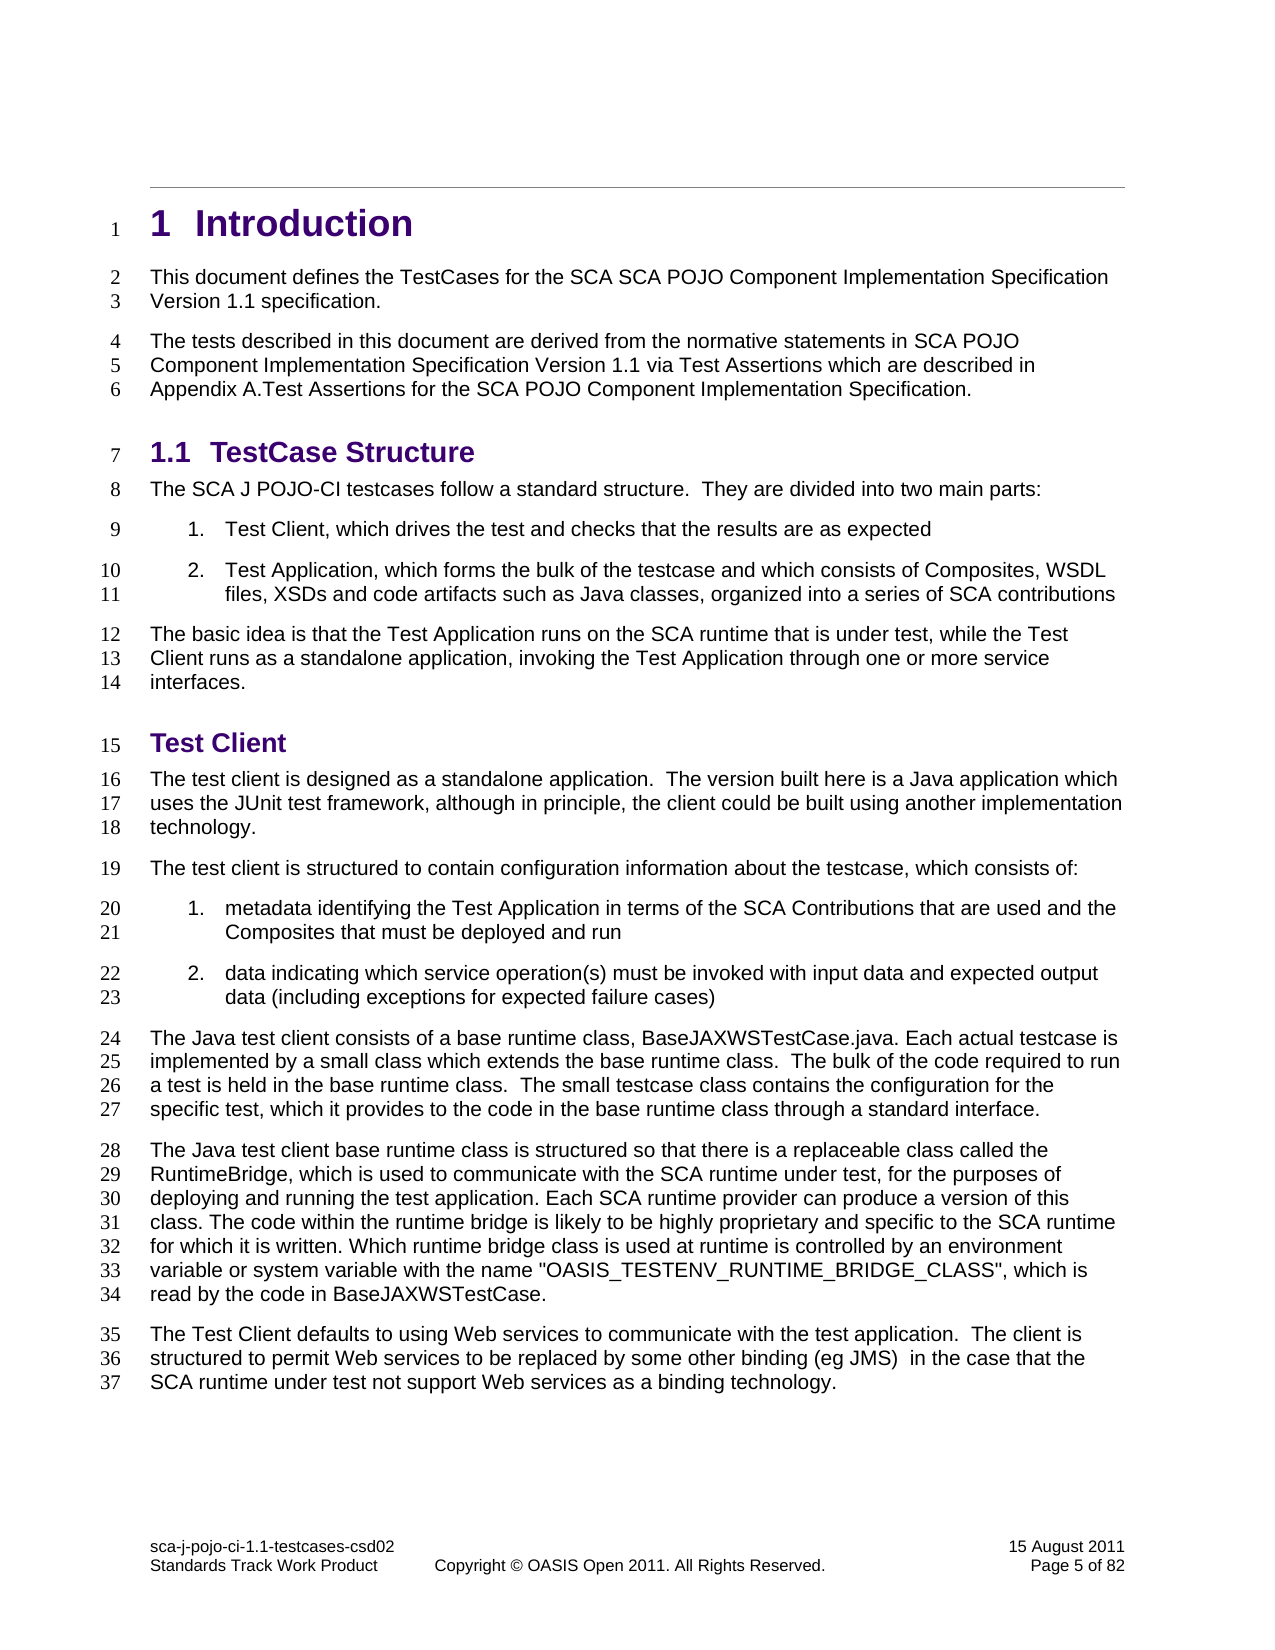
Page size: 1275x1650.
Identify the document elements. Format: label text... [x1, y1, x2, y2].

text The test client is designed as a standalone application. The version built here is a Java application which uses the JUnit test framework, although in principle, the client could be built using another implementation technology. [150, 767, 1125, 839]
list Test Application, which forms the bulk of the testcase and which consists of Composites, WSDL files, XSDs and code artifacts such as Java classes, organized into a series of SCA contributions [187, 558, 1125, 606]
text The test client is structured to contain configuration information about the testcase, which consists of: [150, 856, 1125, 879]
list Test Client, which drives the test and checks that the results are as expected [187, 517, 1125, 541]
text This document defines the TestCases for the SCA SCA POJO Component Implementation Specification Version 1.1 specification. [150, 265, 1125, 313]
subtitle TestCase Structure [150, 434, 1125, 468]
text The Java test client base runtime class is structured so that there is a replaceable class called the RuntimeBridge, which is used to communicate with the SCA runtime under test, for the purposes of deploying and running the test application. Each SCA runtime provider can produce a version of this class. The code within the runtime bridge is likely to be highly proprietary and specific to the SCA runtime for which it is written. Which runtime bridge class is used at runtime is controlled by an environment variable or system variable with the name "OASIS_TESTENV_RUNTIME_BRIDGE_CLASS", which is read by the code in BaseJAXWSTestCase. [150, 1138, 1125, 1306]
text The SCA J POJO-CI testcases follow a standard structure. They are divided into two main parts: [150, 476, 1125, 500]
text The basic idea is that the Test Application runs on the SCA runtime that is under test, while the Test Client runs as a standalone application, invoking the Test Application through one or more service interfaces. [150, 622, 1125, 694]
text The Test Client defaults to using Web services to communicate with the test application. The client is structured to permit Web services to be replaced by some other binding (eg JMS) in the case that the SCA runtime under test not support Web services as a binding technology. [150, 1322, 1125, 1394]
subtitle Introduction [150, 188, 1125, 244]
list data indicating which service operation(s) must be invoked with input data and expected output data (including exceptions for expected failure cases) [187, 961, 1125, 1009]
list metadata identifying the Test Application in terms of the SCA Contributions that are used and the Composites that must be deployed and run [187, 896, 1125, 944]
subtitle Test Client [150, 727, 1125, 759]
text The tests described in this document are derived from the normative statements in SCA POJO Component Implementation Specification Version 1.1 via Test Assertions which are described in Appendix A.Test Assertions for the SCA POJO Component Implementation Specification. [150, 329, 1125, 401]
text The Java test client consists of a base runtime class, BaseJAXWSTestCase.java. Each actual testcase is implemented by a small class which extends the base runtime class. The bulk of the code required to run a test is held in the base runtime class. The small testcase class contains the configuration for the specific test, which it provides to the code in the base runtime class through a standard interface. [150, 1025, 1125, 1121]
